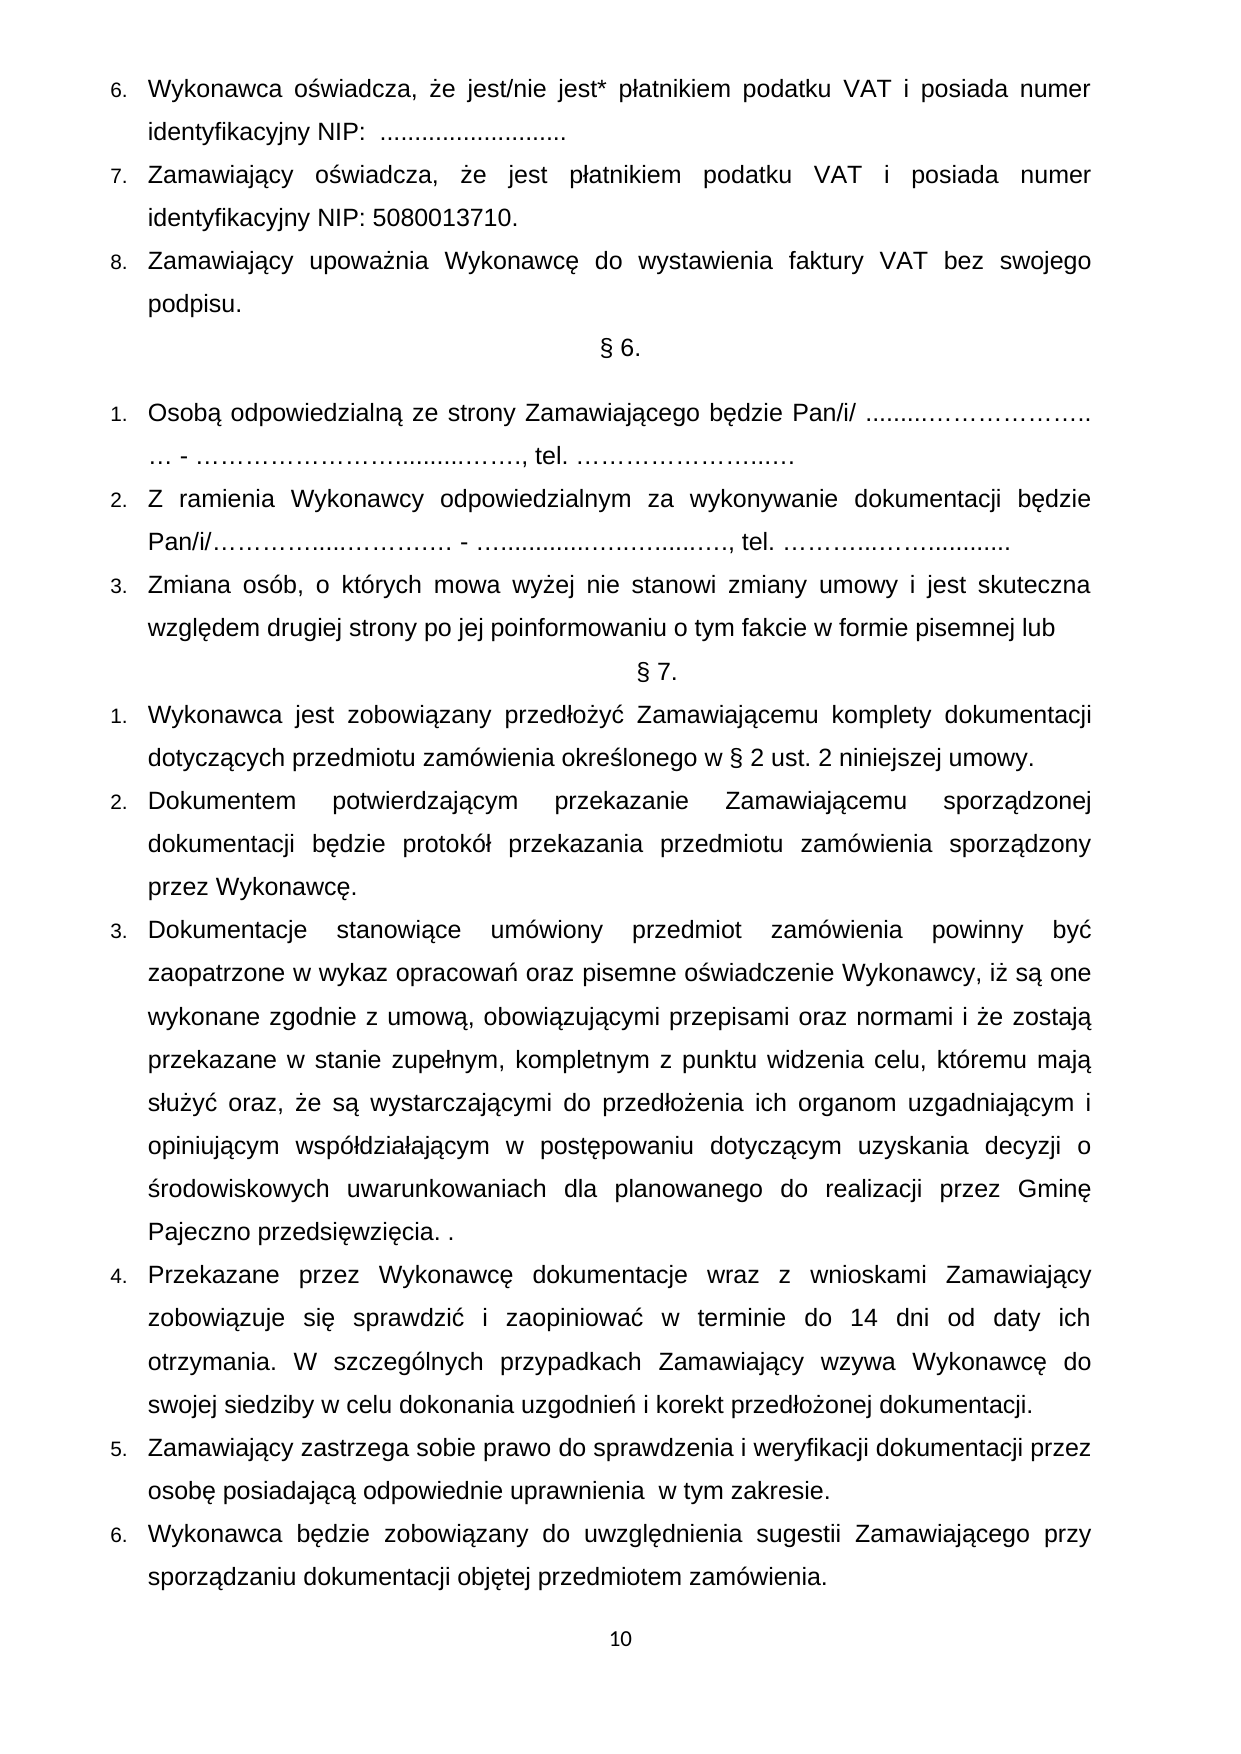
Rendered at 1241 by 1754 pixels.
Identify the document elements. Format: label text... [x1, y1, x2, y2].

list Zmiana osób, o których mowa wyżej nie stanowi zmiany umowy i jest skuteczna względem drugiej strony po jej poinformowaniu o tym fakcie w formie pisemnej lub [110, 570, 1093, 642]
list Wykonawca oświadcza, że jest/nie jest* płatnikiem podatku VAT i posiada numer identyfikacyjny NIP: ........................... [110, 74, 1093, 146]
list Osobą odpowiedzialną ze strony Zamawiającego będzie Pan/i/ .........………………..… - ……………………..........……., tel. …………………...… [110, 398, 1093, 469]
list Dokumentacje stanowiące umówiony przedmiot zamówienia powinny być zaopatrzone w wykaz opracowań oraz pisemne oświadczenie Wykonawcy, iż są one wykonane zgodnie z umową, obowiązującymi przepisami oraz normami i że zostają przekazane w stanie zupełnym, kompletnym z punktu widzenia celu, któremu mają służyć oraz, że są wystarczającymi do przedłożenia ich organom uzgadniającym i opiniującym współdziałającym w postępowaniu dotyczącym uzyskania decyzji o środowiskowych uwarunkowaniach dla planowanego do realizacji przez Gminę Pajeczno przedsięwzięcia. . [110, 915, 1093, 1246]
list Zamawiający upoważnia Wykonawcę do wystawienia faktury VAT bez swojego podpisu. [110, 246, 1093, 318]
list Zamawiający zastrzega sobie prawo do sprawdzenia i weryfikacji dokumentacji przez osobę posiadającą odpowiednie uprawnienia w tym zakresie. [110, 1433, 1093, 1504]
list Z ramienia Wykonawcy odpowiedzialnym za wykonywanie dokumentacji będzie Pan/i/………….....……….… - ….............…..…......…., tel. ………...……............ [110, 484, 1093, 556]
list Przekazane przez Wykonawcę dokumentacje wraz z wnioskami Zamawiający zobowiązuje się sprawdzić i zaopiniować w terminie do 14 dni od daty ich otrzymania. W szczególnych przypadkach Zamawiający wzywa Wykonawcę do swojej siedziby w celu dokonania uzgodnień i korekt przedłożonej dokumentacji. [110, 1260, 1093, 1418]
list Wykonawca będzie zobowiązany do uwzględnienia sugestii Zamawiającego przy sporządzaniu dokumentacji objętej przedmiotem zamówienia. [110, 1519, 1093, 1591]
text § 7. [221, 656, 1093, 685]
list Dokumentem potwierdzającym przekazanie Zamawiającemu sporządzonej dokumentacji będzie protokół przekazania przedmiotu zamówienia sporządzony przez Wykonawcę. [110, 786, 1093, 901]
text § 6. [148, 332, 1093, 361]
list Wykonawca jest zobowiązany przedłożyć Zamawiającemu komplety dokumentacji dotyczących przedmiotu zamówienia określonego w § 2 ust. 2 niniejszej umowy. [110, 699, 1093, 771]
list Zamawiający oświadcza, że jest płatnikiem podatku VAT i posiada numer identyfikacyjny NIP: 5080013710. [110, 160, 1093, 232]
